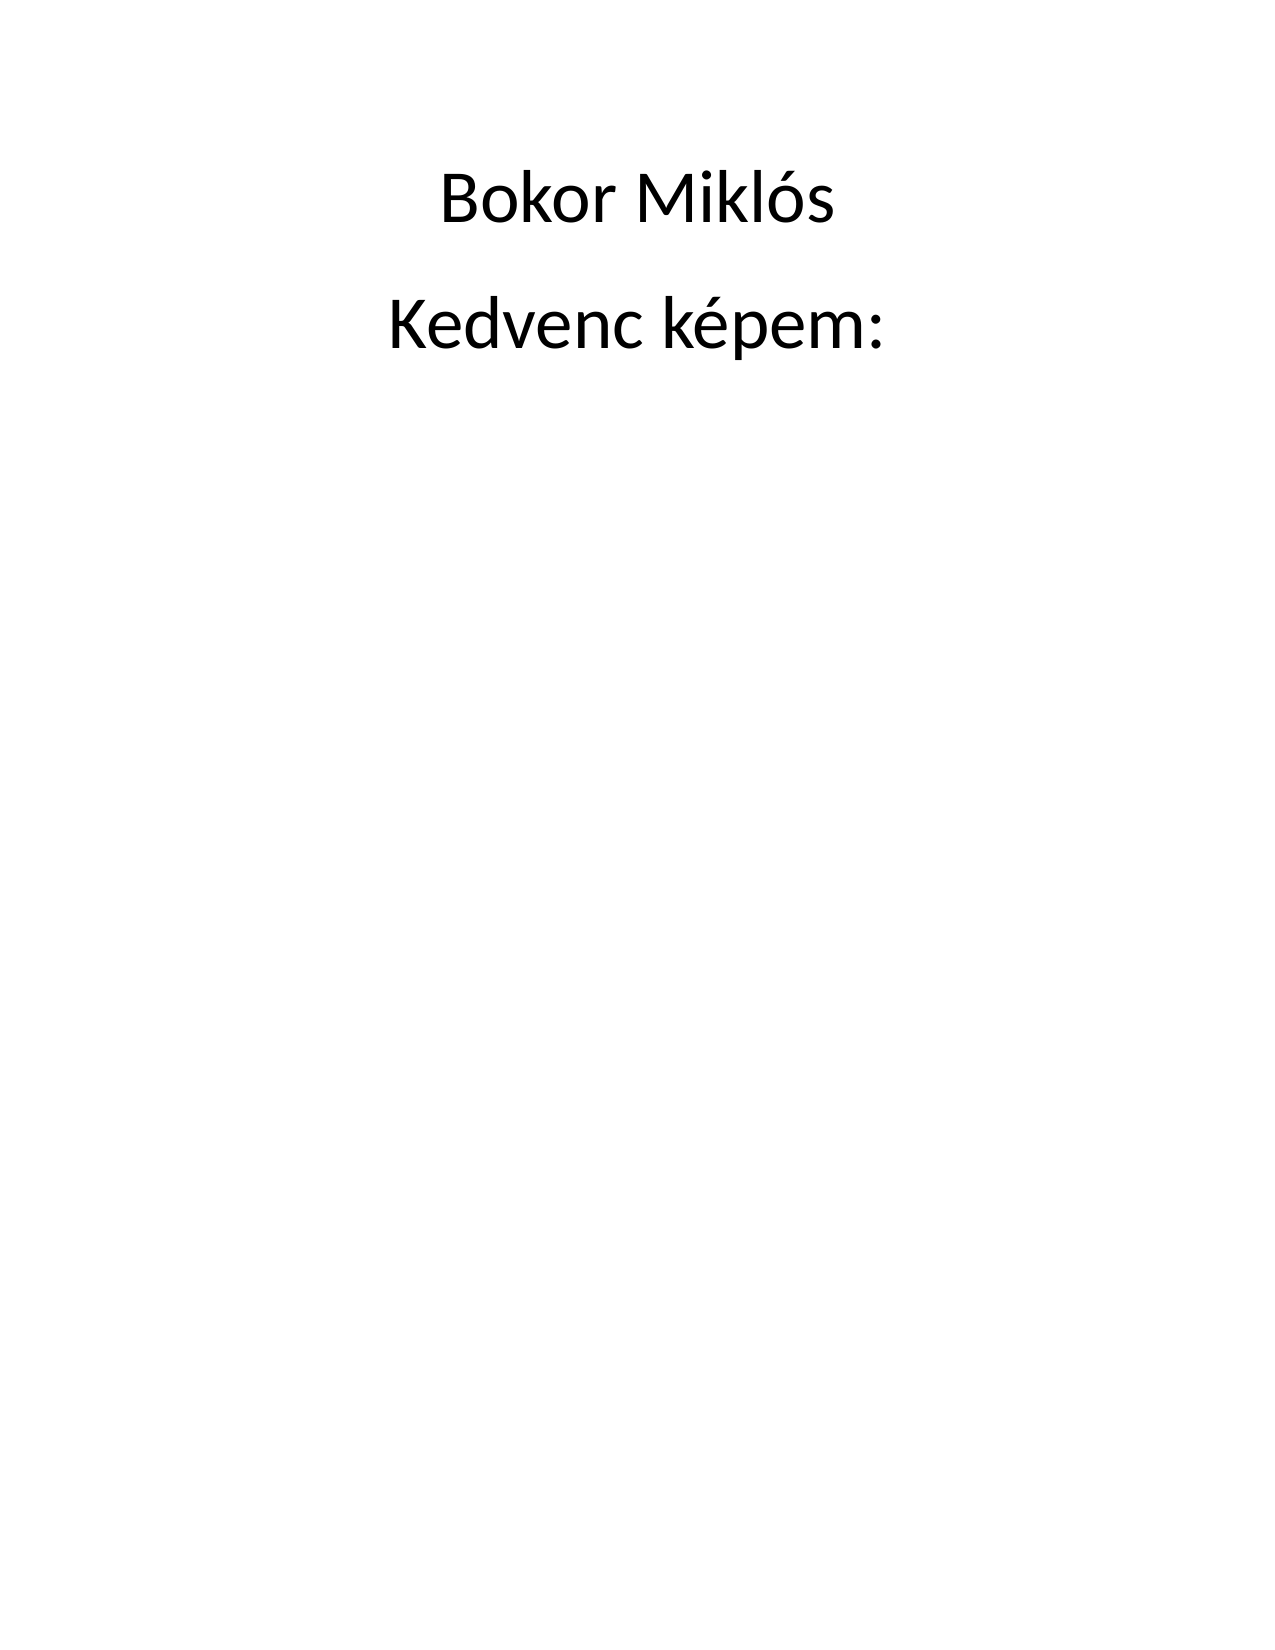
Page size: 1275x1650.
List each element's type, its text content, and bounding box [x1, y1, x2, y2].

text Kedvenc képem: [187, 276, 1087, 368]
text Bokor Miklós [187, 150, 1087, 242]
